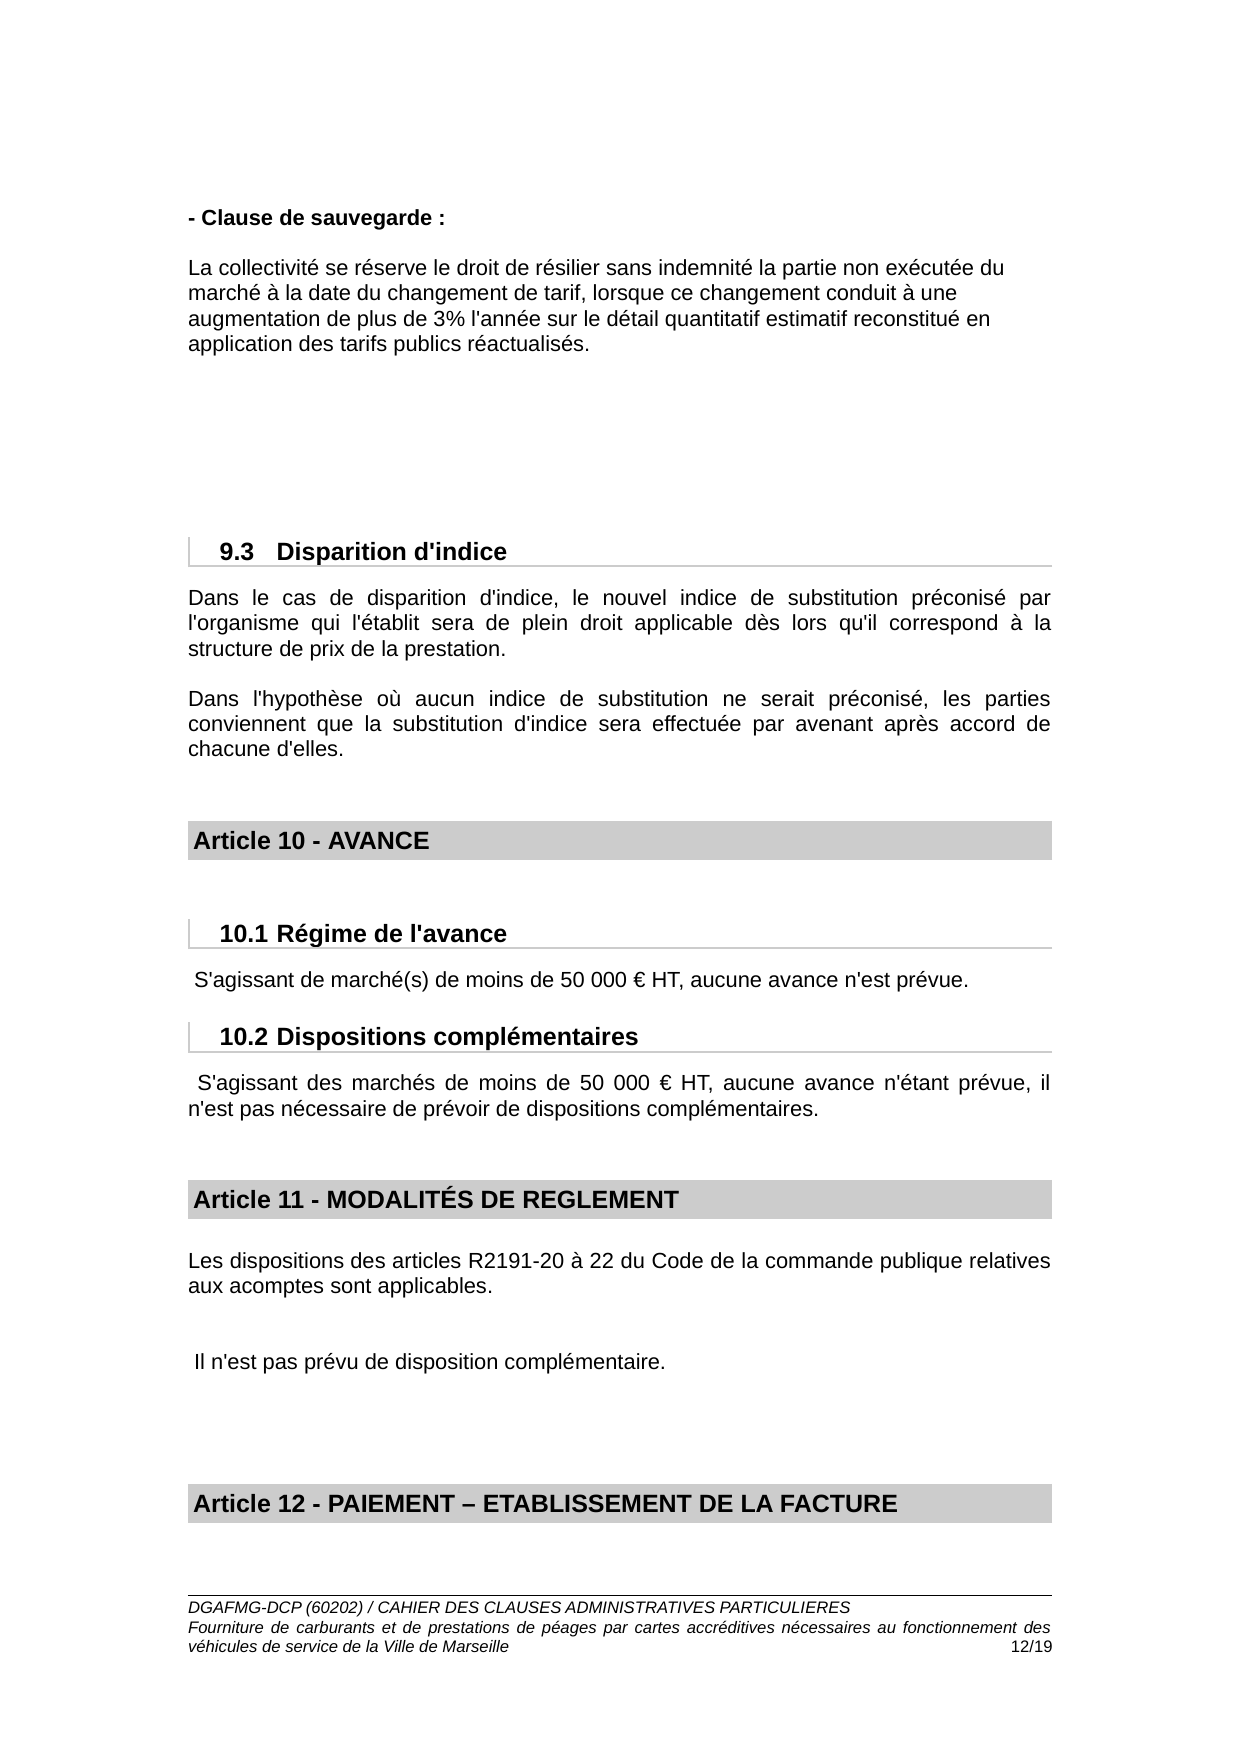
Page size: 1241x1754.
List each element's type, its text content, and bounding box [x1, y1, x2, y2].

subtitle PAIEMENT – ETABLISSEMENT DE LA FACTURE [190, 1486, 1050, 1520]
text Il n'est pas prévu de disposition complémentaire. [188, 1349, 1052, 1374]
text S'agissant de marché(s) de moins de 50 000 € HT, aucune avance n'est prévue. [188, 967, 1052, 992]
text S'agissant des marchés de moins de 50 000 € HT, aucune avance n'étant prévue, il n'est pas nécessaire de prévoir de dispositions complémentaires. [188, 1070, 1052, 1121]
subtitle Disparition d'indice [190, 537, 1052, 565]
text Dans l'hypothèse où aucun indice de substitution ne serait préconisé, les parties conviennent que la substitution d'indice sera effectuée par avenant après accord de chacune d'elles. [188, 686, 1052, 762]
subtitle Régime de l'avance [188, 918, 1052, 947]
text - Clause de sauvegarde : [188, 204, 1052, 230]
subtitle Dispositions complémentaires [190, 1022, 1052, 1051]
text La collectivité se réserve le droit de résilier sans indemnité la partie non exécutée du marché à la date du changement de tarif, lorsque ce changement conduit à une augmentation de plus de 3% l'année sur le détail quantitatif estimatif reconstitué en application des tarifs publics réactualisés. [188, 255, 1052, 356]
subtitle AVANCE [190, 823, 1050, 857]
text Dans le cas de disparition d'indice, le nouvel indice de substitution préconisé par l'organisme qui l'établit sera de plein droit applicable dès lors qu'il correspond à la structure de prix de la prestation. [188, 585, 1052, 661]
text Les dispositions des articles R2191-20 à 22 du Code de la commande publique relatives aux acomptes sont applicables. [188, 1248, 1052, 1299]
subtitle MODALITÉS DE REGLEMENT [190, 1182, 1050, 1217]
